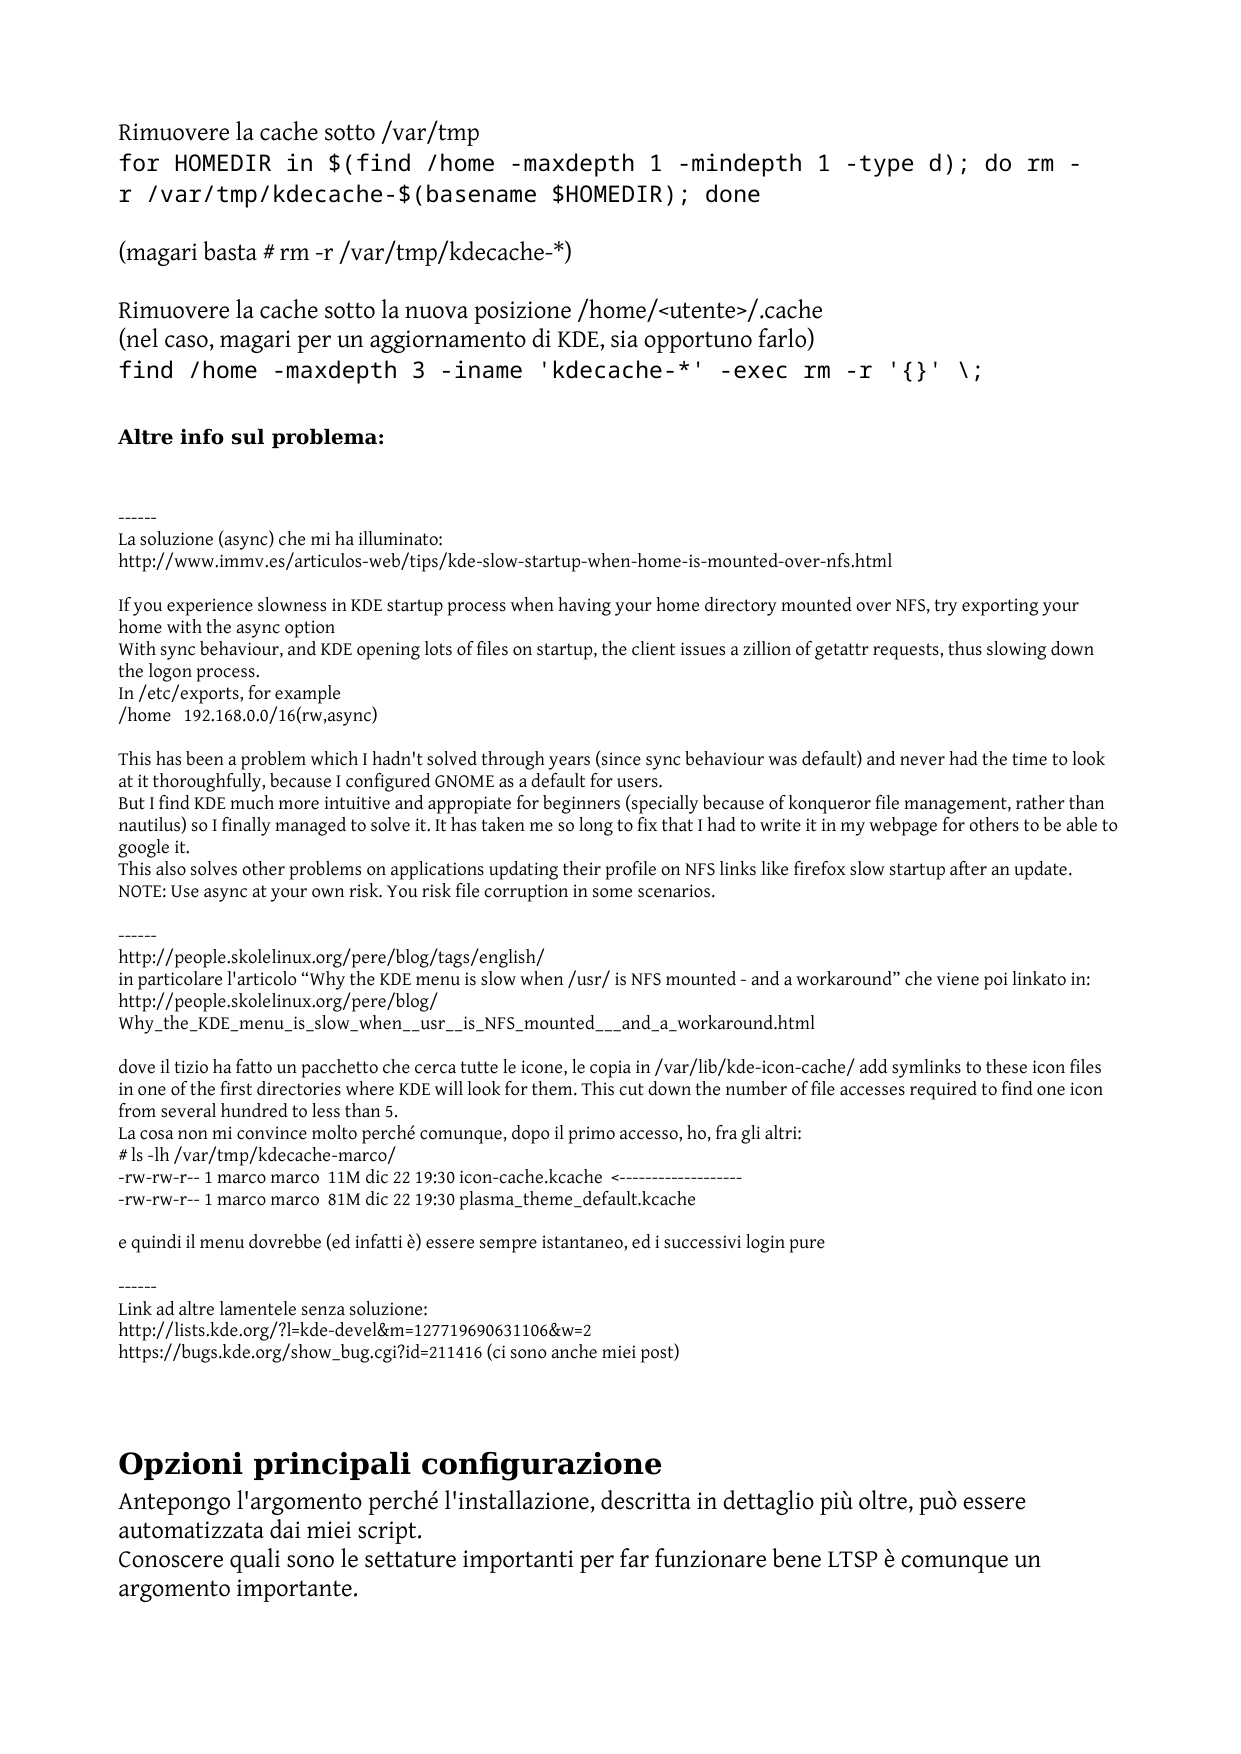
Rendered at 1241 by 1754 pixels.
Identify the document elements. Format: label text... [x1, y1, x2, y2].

text find /home -maxdepth 3 -iname 'kdecache-*' -exec rm -r '{}' \; [118, 354, 1122, 385]
text But I find KDE much more intuitive and appropiate for beginners (specially because of konqueror file management, rather than nautilus) so I finally managed to solve it. It has taken me so long to fix that I had to write it in my webpage for others to be able to google it. [118, 793, 1122, 859]
text /home 192.168.0.0/16(rw,async) [118, 705, 1122, 727]
text http://www.immv.es/articulos-web/tips/kde-slow-startup-when-home-is-mounted-over-nfs.html [118, 551, 1122, 573]
text https://bugs.kde.org/show_bug.cgi?id=211416 (ci sono anche miei post) [118, 1342, 1122, 1364]
text ------ [118, 1276, 1122, 1298]
text NOTE: Use async at your own risk. You risk file corruption in some scenarios. [118, 881, 1122, 903]
text Link ad altre lamentele senza soluzione: [118, 1298, 1122, 1320]
text -rw-rw-r-- 1 marco marco 81M dic 22 19:30 plasma_theme_default.kcache [118, 1188, 1122, 1211]
text dove il tizio ha fatto un pacchetto che cerca tutte le icone, le copia in /var/lib/kde-icon-cache/ add symlinks to these icon files in one of the first directories where KDE will look for them. This cut down the number of file accesses required to find one icon from several hundred to less than 5. [118, 1057, 1122, 1123]
subtitle Altre info sul problema: [118, 426, 1122, 449]
text ------ [118, 925, 1122, 947]
text This has been a problem which I hadn't solved through years (since sync behaviour was default) and never had the time to look at it thoroughfully, because I configured GNOME as a default for users. [118, 749, 1122, 793]
text # ls -lh /var/tmp/kdecache-marco/ [118, 1144, 1122, 1167]
text Antepongo l'argomento perché l'installazione, descritta in dettaglio più oltre, può essere automatizzata dai miei script. [118, 1487, 1122, 1545]
text Conoscere quali sono le settature importanti per far funzionare bene LTSP è comunque un argomento importante. [118, 1545, 1122, 1603]
text Rimuovere la cache sotto /var/tmp [118, 118, 1122, 147]
text (magari basta # rm -r /var/tmp/kdecache-*) [118, 238, 1122, 267]
text La cosa non mi convince molto perché comunque, dopo il primo accesso, ho, fra gli altri: [118, 1123, 1122, 1144]
text for HOMEDIR in $(find /home -maxdepth 1 -mindepth 1 -type d); do rm -r /var/tmp/kdecache-$(basename $HOMEDIR); done [118, 147, 1122, 209]
text With sync behaviour, and KDE opening lots of files on startup, the client issues a zillion of getattr requests, thus slowing down the logon process. [118, 639, 1122, 683]
text -rw-rw-r-- 1 marco marco 11M dic 22 19:30 icon-cache.kcache <------------------- [118, 1167, 1122, 1188]
text (nel caso, magari per un aggiornamento di KDE, sia opportuno farlo) [118, 325, 1122, 354]
text e quindi il menu dovrebbe (ed infatti è) essere sempre istantaneo, ed i successivi login pure [118, 1232, 1122, 1254]
text La soluzione (async) che mi ha illuminato: [118, 529, 1122, 551]
text In /etc/exports, for example [118, 683, 1122, 705]
text ------ [118, 507, 1122, 529]
text If you experience slowness in KDE startup process when having your home directory mounted over NFS, try exporting your home with the async option [118, 595, 1122, 639]
text This also solves other problems on applications updating their profile on NFS links like firefox slow startup after an update. [118, 859, 1122, 881]
subtitle Opzioni principali configurazione [118, 1447, 1122, 1481]
text http://people.skolelinux.org/pere/blog/Why_the_KDE_menu_is_slow_when__usr__is_NFS_mounted___and_a_workaround.html [118, 991, 1122, 1035]
text http://lists.kde.org/?l=kde-devel&m=127719690631106&w=2 [118, 1320, 1122, 1342]
text Rimuovere la cache sotto la nuova posizione /home/<utente>/.cache [118, 296, 1122, 325]
text in particolare l'articolo “Why the KDE menu is slow when /usr/ is NFS mounted - and a workaround” che viene poi linkato in: [118, 969, 1122, 991]
text http://people.skolelinux.org/pere/blog/tags/english/ [118, 947, 1122, 969]
